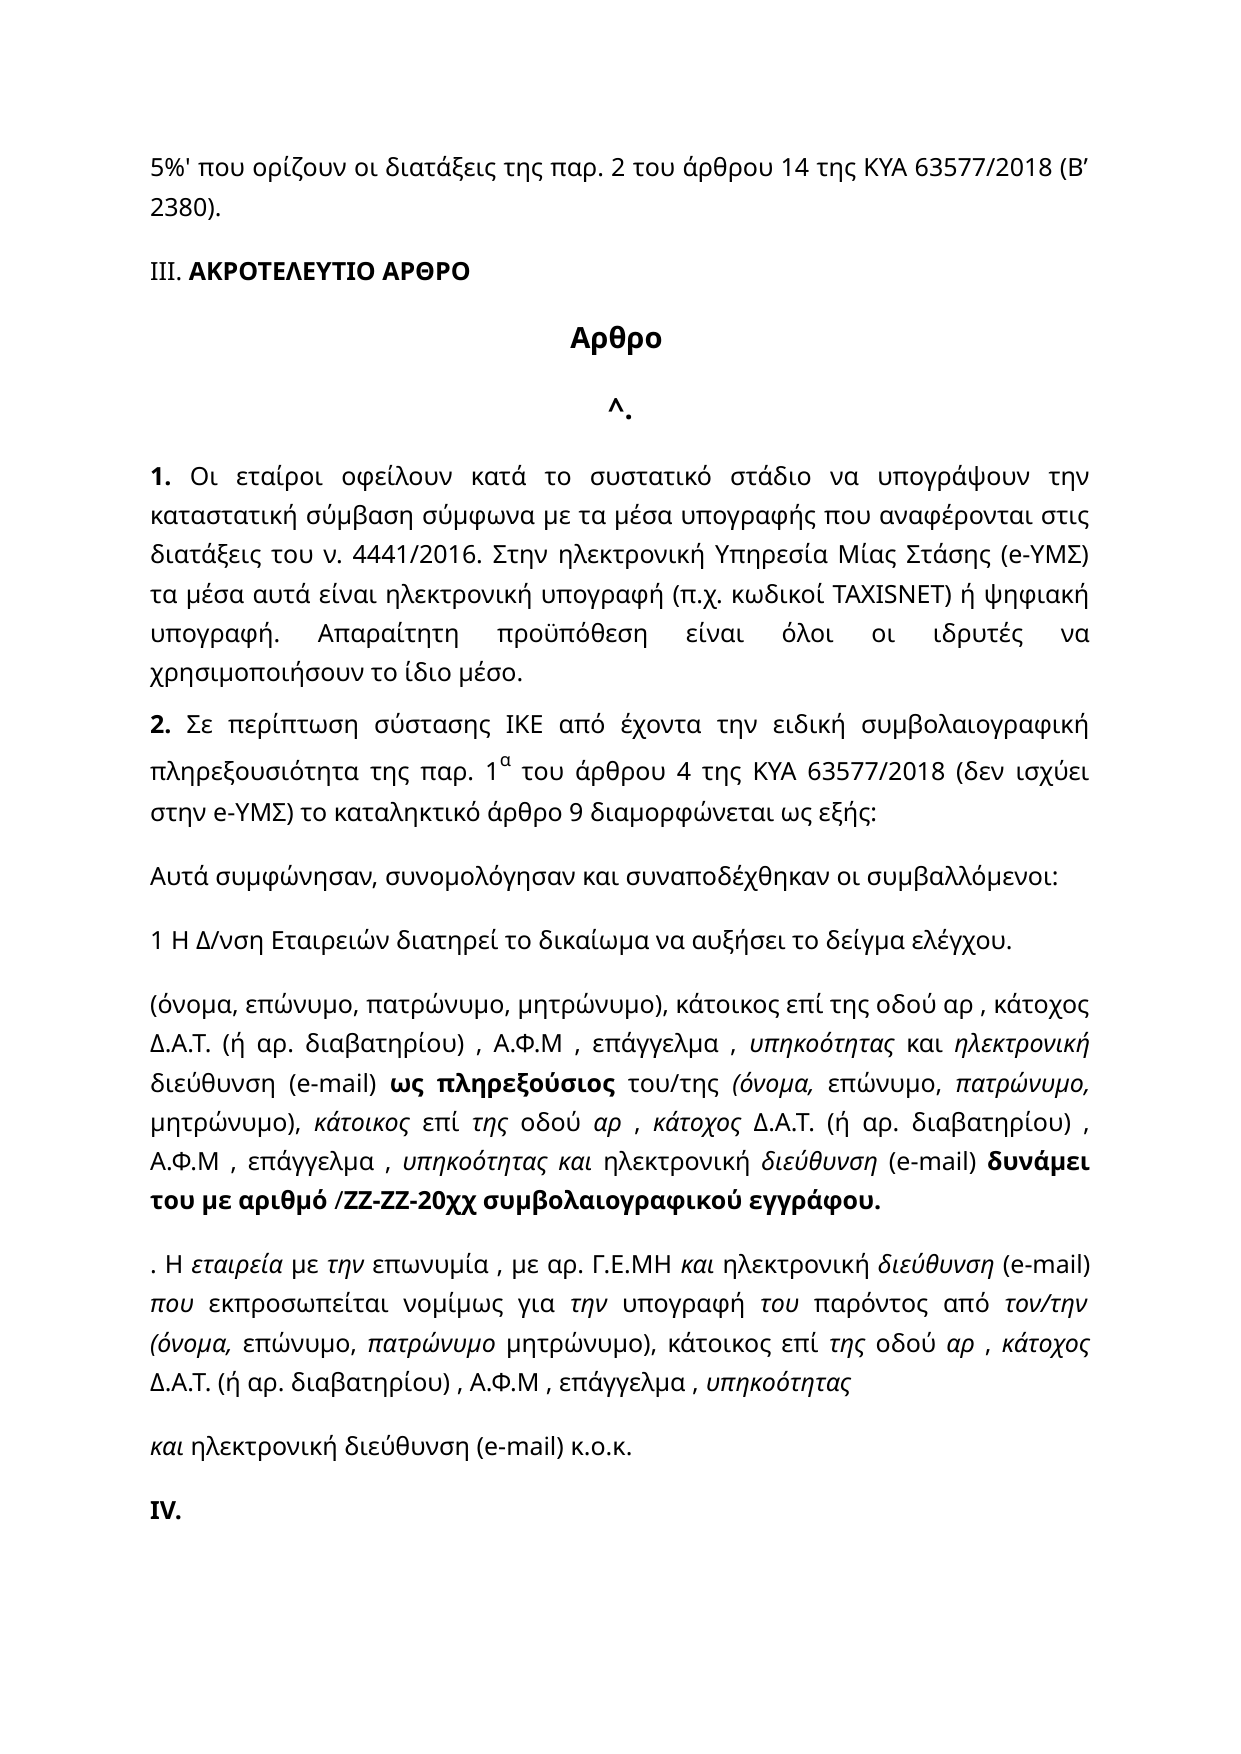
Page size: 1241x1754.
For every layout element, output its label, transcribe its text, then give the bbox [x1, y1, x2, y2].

text 1. Οι εταίροι οφείλουν κατά το συστατικό στάδιο να υπογράψουν την καταστατική σύμβαση σύμφωνα με τα μέσα υπογραφής που αναφέρονται στις διατάξεις του ν. 4441/2016. Στην ηλεκτρονική Υπηρεσία Μίας Στάσης (e-ΥΜΣ) τα μέσα αυτά είναι ηλεκτρονική υπογραφή (π.χ. κωδικοί TAXISNET) ή ψηφιακή υπογραφή. Απαραίτητη προϋπόθεση είναι όλοι οι ιδρυτές να χρησιμοποιήσουν το ίδιο μέσο. [150, 459, 1090, 689]
text 1 Η Δ/νση Εταιρειών διατηρεί το δικαίωμα να αυξήσει το δείγμα ελέγχου. [150, 923, 1090, 957]
text (όνομα, επώνυμο, πατρώνυμο, μητρώνυμο), κάτοικος επί της οδού αρ , κάτοχος Δ.Α.Τ. (ή αρ. διαβατηρίου) , Α.Φ.Μ , επάγγελμα , υπηκοότητας και ηλεκτρονική διεύθυνση (e-mail) ως πληρεξούσιος του/της (όνομα, επώνυμο, πατρώνυμο, μητρώνυμο), κάτοικος επί της οδού αρ , κάτοχος Δ.Α.Τ. (ή αρ. διαβατηρίου) , Α.Φ.Μ , επάγγελμα , υπηκοότητας και ηλεκτρονική διεύθυνση (e-mail) δυνάμει του με αριθμό /ΖΖ-ΖΖ-20χχ συμβολαιογραφικού εγγράφου. [150, 987, 1090, 1217]
text III. ΑΚΡΟΤΕΛΕΥΤΙΟ ΑΡΘΡΟ [150, 253, 1090, 287]
text Αυτά συμφώνησαν, συνομολόγησαν και συναποδέχθηκαν οι συμβαλλόμενοι: [150, 858, 1090, 893]
text . Η εταιρεία με την επωνυμία , με αρ. Γ.Ε.ΜΗ και ηλεκτρονική διεύθυνση (e-mail) που εκπροσωπείται νομίμως για την υπογραφή του παρόντος από τον/την (όνομα, επώνυμο, πατρώνυμο μητρώνυμο), κάτοικος επί της οδού αρ , κάτοχος Δ.Α.Τ. (ή αρ. διαβατηρίου) , Α.Φ.Μ , επάγγελμα , υπηκοότητας [150, 1247, 1090, 1398]
text 2. Σε περίπτωση σύστασης ΙΚΕ από έχοντα την ειδική συμβολαιογραφική πληρεξουσιότητα της παρ. 1α του άρθρου 4 της ΚΥΑ 63577/2018 (δεν ισχύει στην e-ΥΜΣ) το καταληκτικό άρθρο 9 διαμορφώνεται ως εξής: [150, 706, 1090, 828]
text και ηλεκτρονική διεύθυνση (e-mail) κ.ο.κ. [150, 1428, 1090, 1463]
subtitle ^. [150, 388, 1090, 428]
text 5%' που ορίζουν οι διατάξεις της παρ. 2 του άρθρου 14 της ΚΥΑ 63577/2018 (Β’ 2380). [150, 150, 1090, 223]
subtitle Αρθρο [150, 317, 1090, 357]
text IV. [150, 1493, 1090, 1527]
